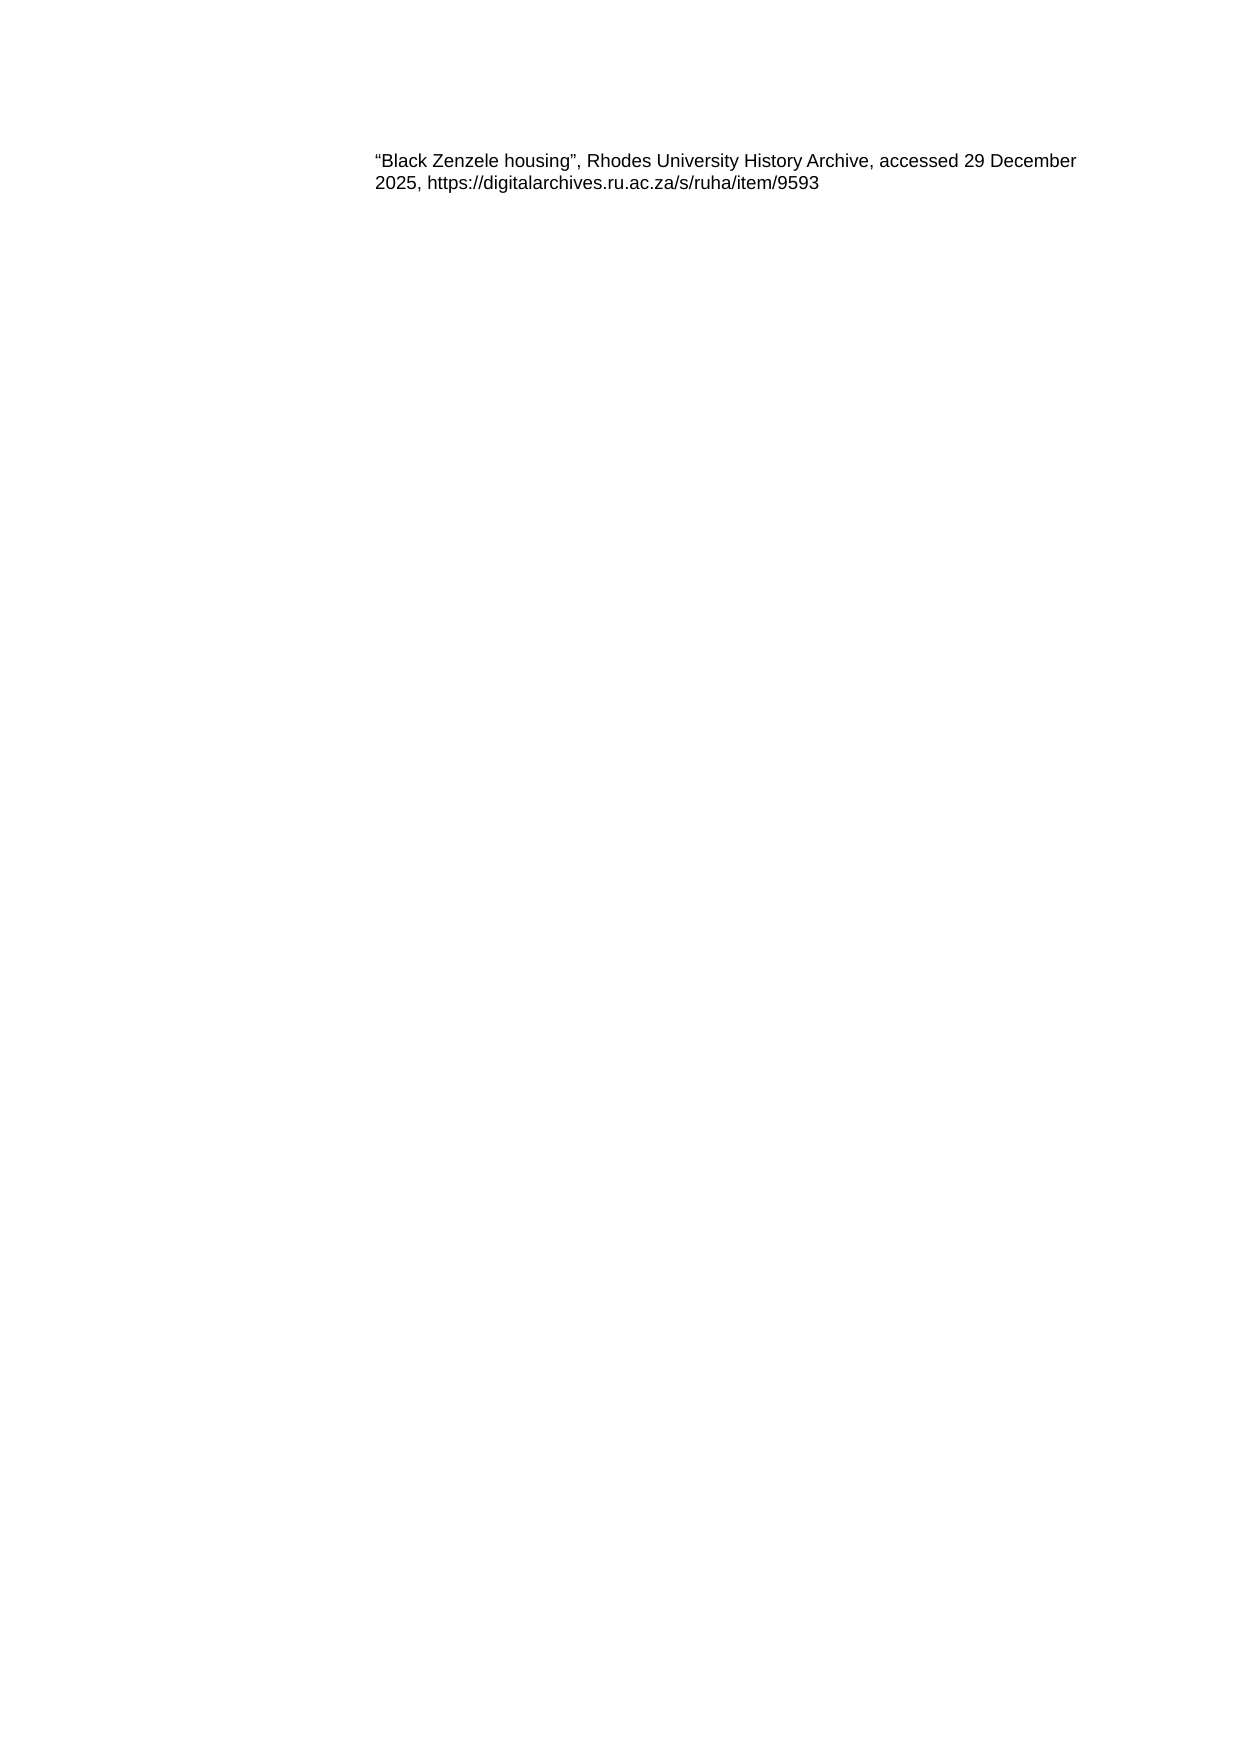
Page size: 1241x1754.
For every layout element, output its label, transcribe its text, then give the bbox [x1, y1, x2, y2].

text “Black Zenzele housing”, Rhodes University History Archive, accessed 29 December 2025, https://digitalarchives.ru.ac.za/s/ruha/item/9593 [375, 150, 1090, 193]
